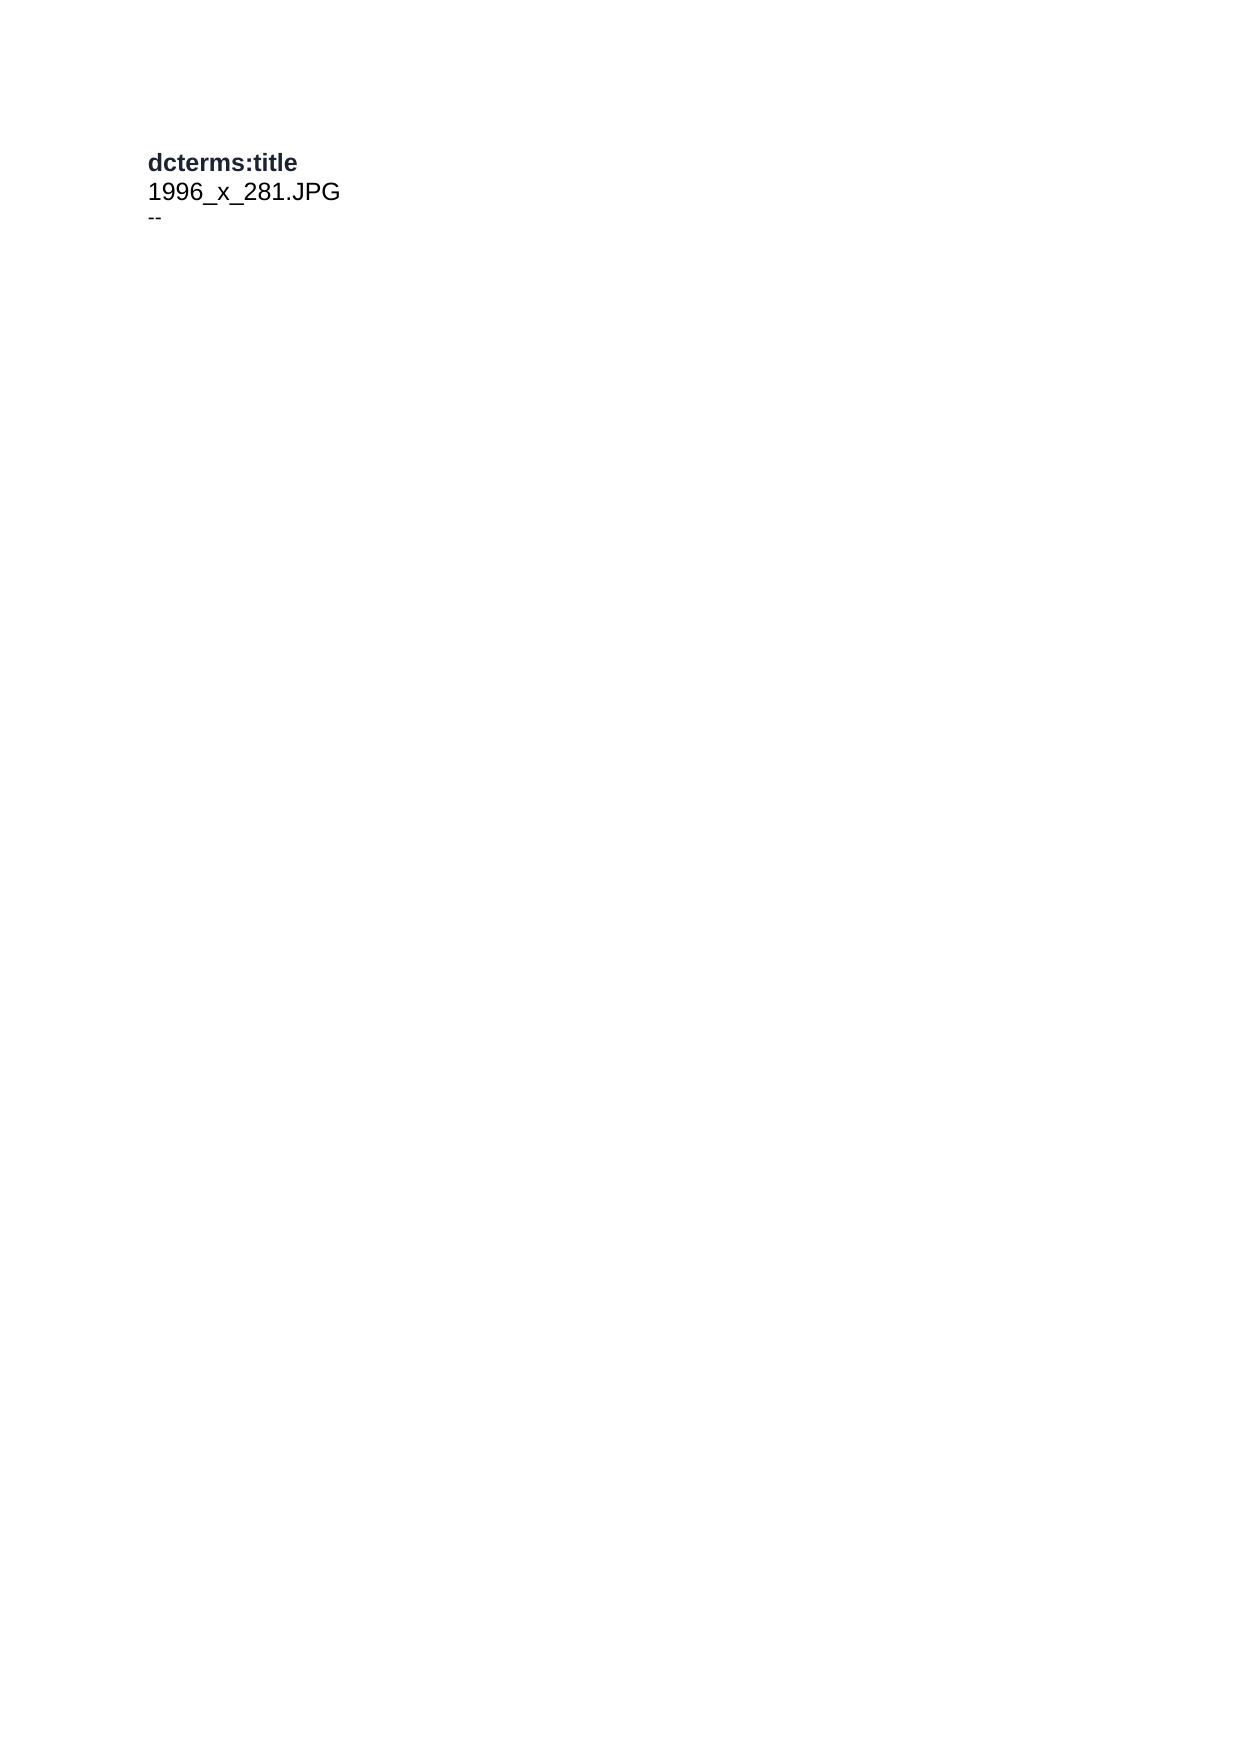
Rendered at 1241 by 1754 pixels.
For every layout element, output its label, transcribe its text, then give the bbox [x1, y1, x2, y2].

text 1996_x_281.JPG [148, 176, 1092, 205]
text dcterms:title [148, 148, 1092, 176]
text -- [148, 205, 1092, 229]
